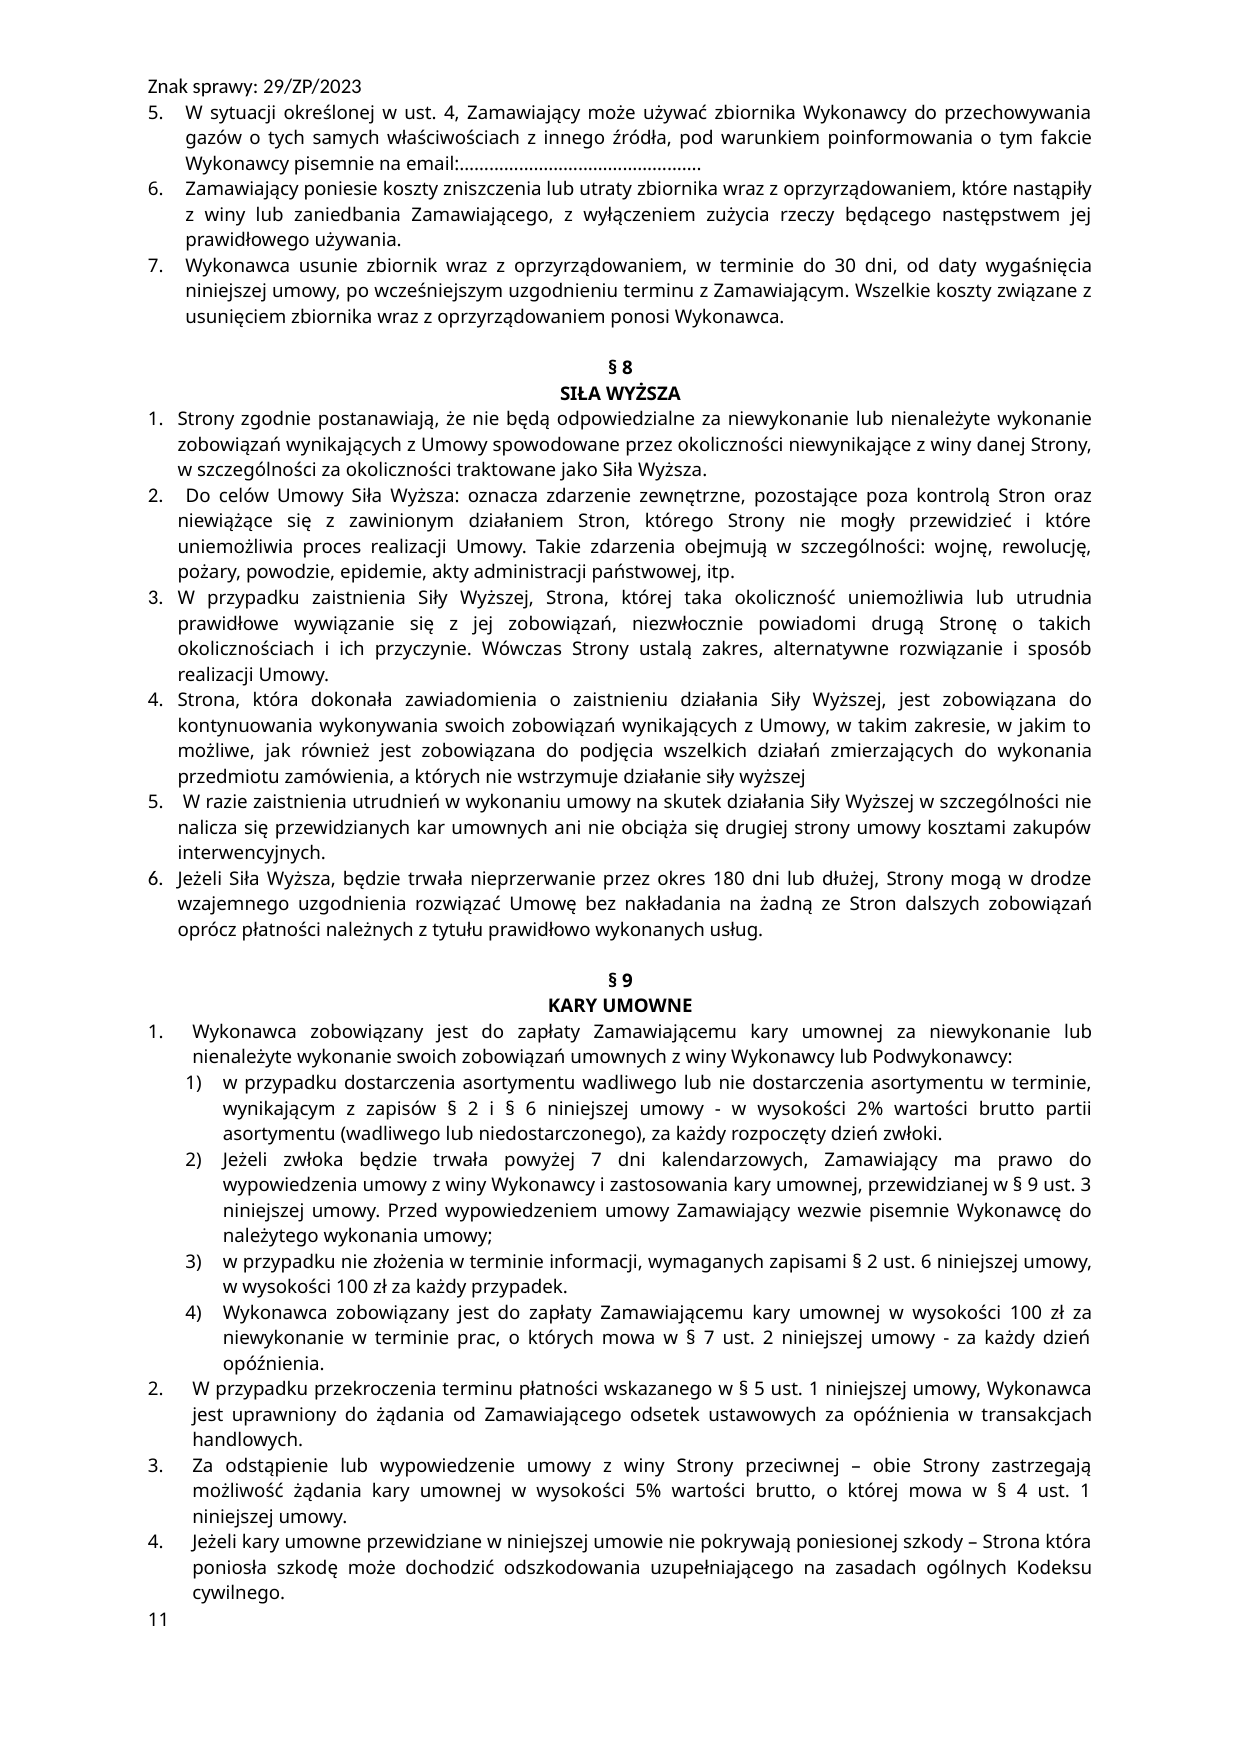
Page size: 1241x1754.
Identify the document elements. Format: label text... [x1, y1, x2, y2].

list w przypadku nie złożenia w terminie informacji, wymaganych zapisami § 2 ust. 6 niniejszej umowy, w wysokości 100 zł za każdy przypadek. [185, 1248, 1093, 1299]
list Do celów Umowy Siła Wyższa: oznacza zdarzenie zewnętrzne, pozostające poza kontrolą Stron oraz niewiążące się z zawinionym działaniem Stron, którego Strony nie mogły przewidzieć i które uniemożliwia proces realizacji Umowy. Takie zdarzenia obejmują w szczególności: wojnę, rewolucję, pożary, powodzie, epidemie, akty administracji państwowej, itp. [148, 482, 1093, 584]
list Zamawiający poniesie koszty zniszczenia lub utraty zbiornika wraz z oprzyrządowaniem, które nastąpiły z winy lub zaniedbania Zamawiającego, z wyłączeniem zużycia rzeczy będącego następstwem jej prawidłowego używania. [148, 176, 1093, 252]
list Jeżeli kary umowne przewidziane w niniejszej umowie nie pokrywają poniesionej szkody – Strona która poniosła szkodę może dochodzić odszkodowania uzupełniającego na zasadach ogólnych Kodeksu cywilnego. [148, 1529, 1093, 1605]
list Jeżeli Siła Wyższa, będzie trwała nieprzerwanie przez okres 180 dni lub dłużej, Strony mogą w drodze wzajemnego uzgodnienia rozwiązać Umowę bez nakładania na żadną ze Stron dalszych zobowiązań oprócz płatności należnych z tytułu prawidłowo wykonanych usług. [148, 865, 1093, 942]
list Za odstąpienie lub wypowiedzenie umowy z winy Strony przeciwnej – obie Strony zastrzegają możliwość żądania kary umownej w wysokości 5% wartości brutto, o której mowa w § 4 ust. 1 niniejszej umowy. [148, 1452, 1093, 1529]
text § 9 [148, 967, 1093, 993]
list W przypadku zaistnienia Siły Wyższej, Strona, której taka okoliczność uniemożliwia lub utrudnia prawidłowe wywiązanie się z jej zobowiązań, niezwłocznie powiadomi drugą Stronę o takich okolicznościach i ich przyczynie. Wówczas Strony ustalą zakres, alternatywne rozwiązanie i sposób realizacji Umowy. [148, 584, 1093, 686]
list Strona, która dokonała zawiadomienia o zaistnieniu działania Siły Wyższej, jest zobowiązana do kontynuowania wykonywania swoich zobowiązań wynikających z Umowy, w takim zakresie, w jakim to możliwe, jak również jest zobowiązana do podjęcia wszelkich działań zmierzających do wykonania przedmiotu zamówienia, a których nie wstrzymuje działanie siły wyższej [148, 686, 1093, 788]
text SIŁA WYŻSZA [148, 380, 1093, 405]
list W sytuacji określonej w ust. 4, Zamawiający może używać zbiornika Wykonawcy do przechowywania gazów o tych samych właściwościach z innego źródła, pod warunkiem poinformowania o tym fakcie Wykonawcy pisemnie na email:…………………………………………. [148, 99, 1093, 176]
list Wykonawca usunie zbiornik wraz z oprzyrządowaniem, w terminie do 30 dni, od daty wygaśnięcia niniejszej umowy, po wcześniejszym uzgodnieniu terminu z Zamawiającym. Wszelkie koszty związane z usunięciem zbiornika wraz z oprzyrządowaniem ponosi Wykonawca. [148, 252, 1093, 329]
list Wykonawca zobowiązany jest do zapłaty Zamawiającemu kary umownej za niewykonanie lub nienależyte wykonanie swoich zobowiązań umownych z winy Wykonawcy lub Podwykonawcy: [148, 1018, 1093, 1069]
list w przypadku dostarczenia asortymentu wadliwego lub nie dostarczenia asortymentu w terminie, wynikającym z zapisów § 2 i § 6 niniejszej umowy - w wysokości 2% wartości brutto partii asortymentu (wadliwego lub niedostarczonego), za każdy rozpoczęty dzień zwłoki. [185, 1069, 1093, 1146]
list W przypadku przekroczenia terminu płatności wskazanego w § 5 ust. 1 niniejszej umowy, Wykonawca jest uprawniony do żądania od Zamawiającego odsetek ustawowych za opóźnienia w transakcjach handlowych. [148, 1376, 1093, 1452]
text § 8 [148, 354, 1093, 380]
list W razie zaistnienia utrudnień w wykonaniu umowy na skutek działania Siły Wyższej w szczególności nie nalicza się przewidzianych kar umownych ani nie obciąża się drugiej strony umowy kosztami zakupów interwencyjnych. [148, 788, 1093, 865]
text KARY UMOWNE [148, 993, 1093, 1018]
list Jeżeli zwłoka będzie trwała powyżej 7 dni kalendarzowych, Zamawiający ma prawo do wypowiedzenia umowy z winy Wykonawcy i zastosowania kary umownej, przewidzianej w § 9 ust. 3 niniejszej umowy. Przed wypowiedzeniem umowy Zamawiający wezwie pisemnie Wykonawcę do należytego wykonania umowy; [185, 1146, 1093, 1248]
list Wykonawca zobowiązany jest do zapłaty Zamawiającemu kary umownej w wysokości 100 zł za niewykonanie w terminie prac, o których mowa w § 7 ust. 2 niniejszej umowy - za każdy dzień opóźnienia. [185, 1299, 1093, 1376]
list Strony zgodnie postanawiają, że nie będą odpowiedzialne za niewykonanie lub nienależyte wykonanie zobowiązań wynikających z Umowy spowodowane przez okoliczności niewynikające z winy danej Strony, w szczególności za okoliczności traktowane jako Siła Wyższa. [148, 405, 1093, 482]
